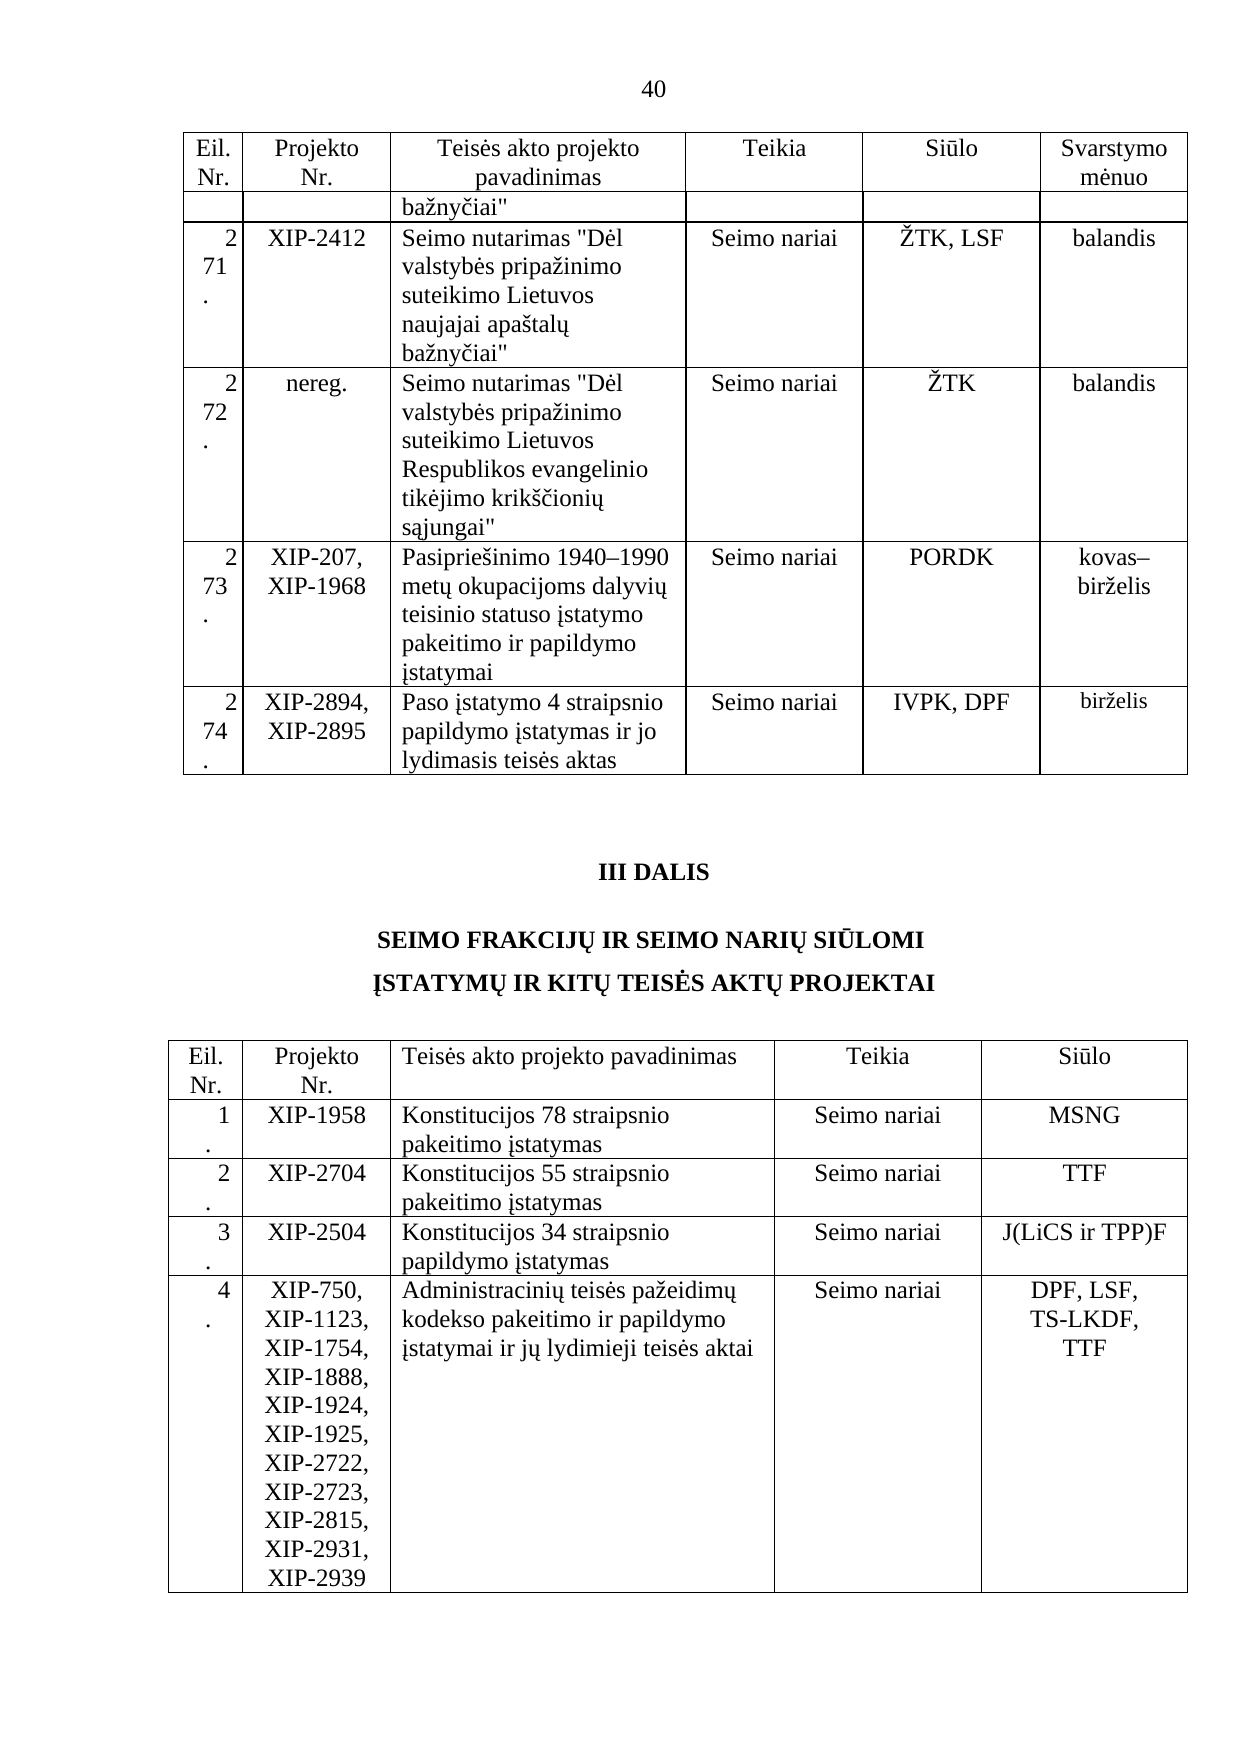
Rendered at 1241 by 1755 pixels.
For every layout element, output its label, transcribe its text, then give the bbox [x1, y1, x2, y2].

table_cell balandis [1041, 223, 1187, 366]
table_cell 2. [169, 1159, 242, 1216]
table_cell TTF [982, 1159, 1187, 1216]
table_cell XIP-2704 [243, 1159, 390, 1216]
table_cell Paso įstatymo 4 straipsnio papildymo įstatymas ir jo lydimasis teisės aktas [391, 687, 685, 774]
table_cell balandis [1041, 368, 1187, 541]
table_cell XIP-750, XIP-1123, XIP-1754, XIP-1888, XIP-1924, XIP-1925, XIP-2722, XIP-2723, XIP-2815, XIP-2931, XIP-2939 [243, 1276, 390, 1592]
table_cell Seimo nariai [775, 1276, 981, 1592]
table_header Projekto Nr. [243, 1041, 390, 1099]
table_cell 4. [169, 1276, 242, 1592]
table_cell bažnyčiai" [391, 192, 685, 221]
table_cell 1. [169, 1100, 242, 1157]
table_header Projekto Nr. [243, 133, 390, 191]
text ĮSTATYMŲ IR KITŲ TEISĖS AKTŲ PROJEKTAI [187, 968, 1120, 997]
table_cell Pasipriešinimo 1940–1990 metų okupacijoms dalyvių teisinio statuso įstatymo pakeitimo ir papildymo įstatymai [391, 542, 685, 686]
table_cell [184, 192, 242, 221]
table_cell IVPK, DPF [864, 687, 1039, 774]
table_cell Seimo nariai [687, 368, 862, 541]
table_cell [687, 192, 862, 221]
table_cell Seimo nariai [687, 542, 862, 686]
table_cell birželis [1041, 687, 1187, 774]
table_header Teikia [775, 1041, 981, 1099]
table_cell [1041, 192, 1187, 221]
table_cell [244, 192, 390, 221]
table_cell Konstitucijos 78 straipsnio pakeitimo įstatymas [391, 1100, 774, 1157]
text SEIMO FRAKCIJŲ IR SEIMO NARIŲ SIŪLOMI [187, 925, 1120, 954]
table_header Siūlo [982, 1041, 1187, 1099]
table_header Teisės akto projekto pavadinimas [391, 133, 685, 191]
table_cell PORDK [864, 542, 1039, 686]
table_header Teisės akto projekto pavadinimas [391, 1041, 774, 1099]
table_cell Administracinių teisės pažeidimų kodekso pakeitimo ir papildymo įstatymai ir jų lydimieji teisės aktai [391, 1276, 774, 1592]
table_cell Konstitucijos 34 straipsnio papildymo įstatymas [391, 1217, 774, 1274]
table_cell kovas– birželis [1041, 542, 1187, 686]
table_cell 271. [184, 223, 242, 366]
table_header Svarstymo mėnuo [1041, 133, 1187, 191]
table_cell [864, 192, 1039, 221]
table_cell DPF, LSF, TS-LKDF, TTF [982, 1276, 1187, 1592]
table_cell Seimo nutarimas "Dėl valstybės pripažinimo suteikimo Lietuvos naujajai apaštalų bažnyčiai" [391, 223, 685, 366]
table_cell XIP-2412 [244, 223, 390, 366]
table_cell Seimo nariai [687, 223, 862, 366]
text III DALIS [187, 857, 1120, 886]
table_cell nereg. [244, 368, 390, 541]
table_cell XIP-2894, XIP-2895 [244, 687, 390, 774]
table_header Eil. Nr. [184, 133, 242, 191]
table_cell Seimo nariai [775, 1100, 981, 1157]
table_cell Konstitucijos 55 straipsnio pakeitimo įstatymas [391, 1159, 774, 1216]
table_cell Seimo nutarimas "Dėl valstybės pripažinimo suteikimo Lietuvos Respublikos evangelinio tikėjimo krikščionių sąjungai" [391, 368, 685, 541]
table_cell 274. [184, 687, 242, 774]
table_header Eil. Nr. [169, 1041, 242, 1099]
table_cell 273. [184, 542, 242, 686]
table_header Teikia [686, 133, 862, 191]
table_cell 3. [169, 1217, 242, 1274]
table_cell Seimo nariai [775, 1159, 981, 1216]
table_cell ŽTK [864, 368, 1039, 541]
table_cell 272. [184, 368, 242, 541]
table_cell MSNG [982, 1100, 1187, 1157]
table_cell XIP-207, XIP-1968 [244, 542, 390, 686]
table_cell ŽTK, LSF [864, 223, 1039, 366]
table_header Siūlo [863, 133, 1040, 191]
table_cell Seimo nariai [687, 687, 862, 774]
table_cell XIP-2504 [243, 1217, 390, 1274]
table_cell Seimo nariai [775, 1217, 981, 1274]
table_cell XIP-1958 [243, 1100, 390, 1157]
table_cell J(LiCS ir TPP)F [982, 1217, 1187, 1274]
